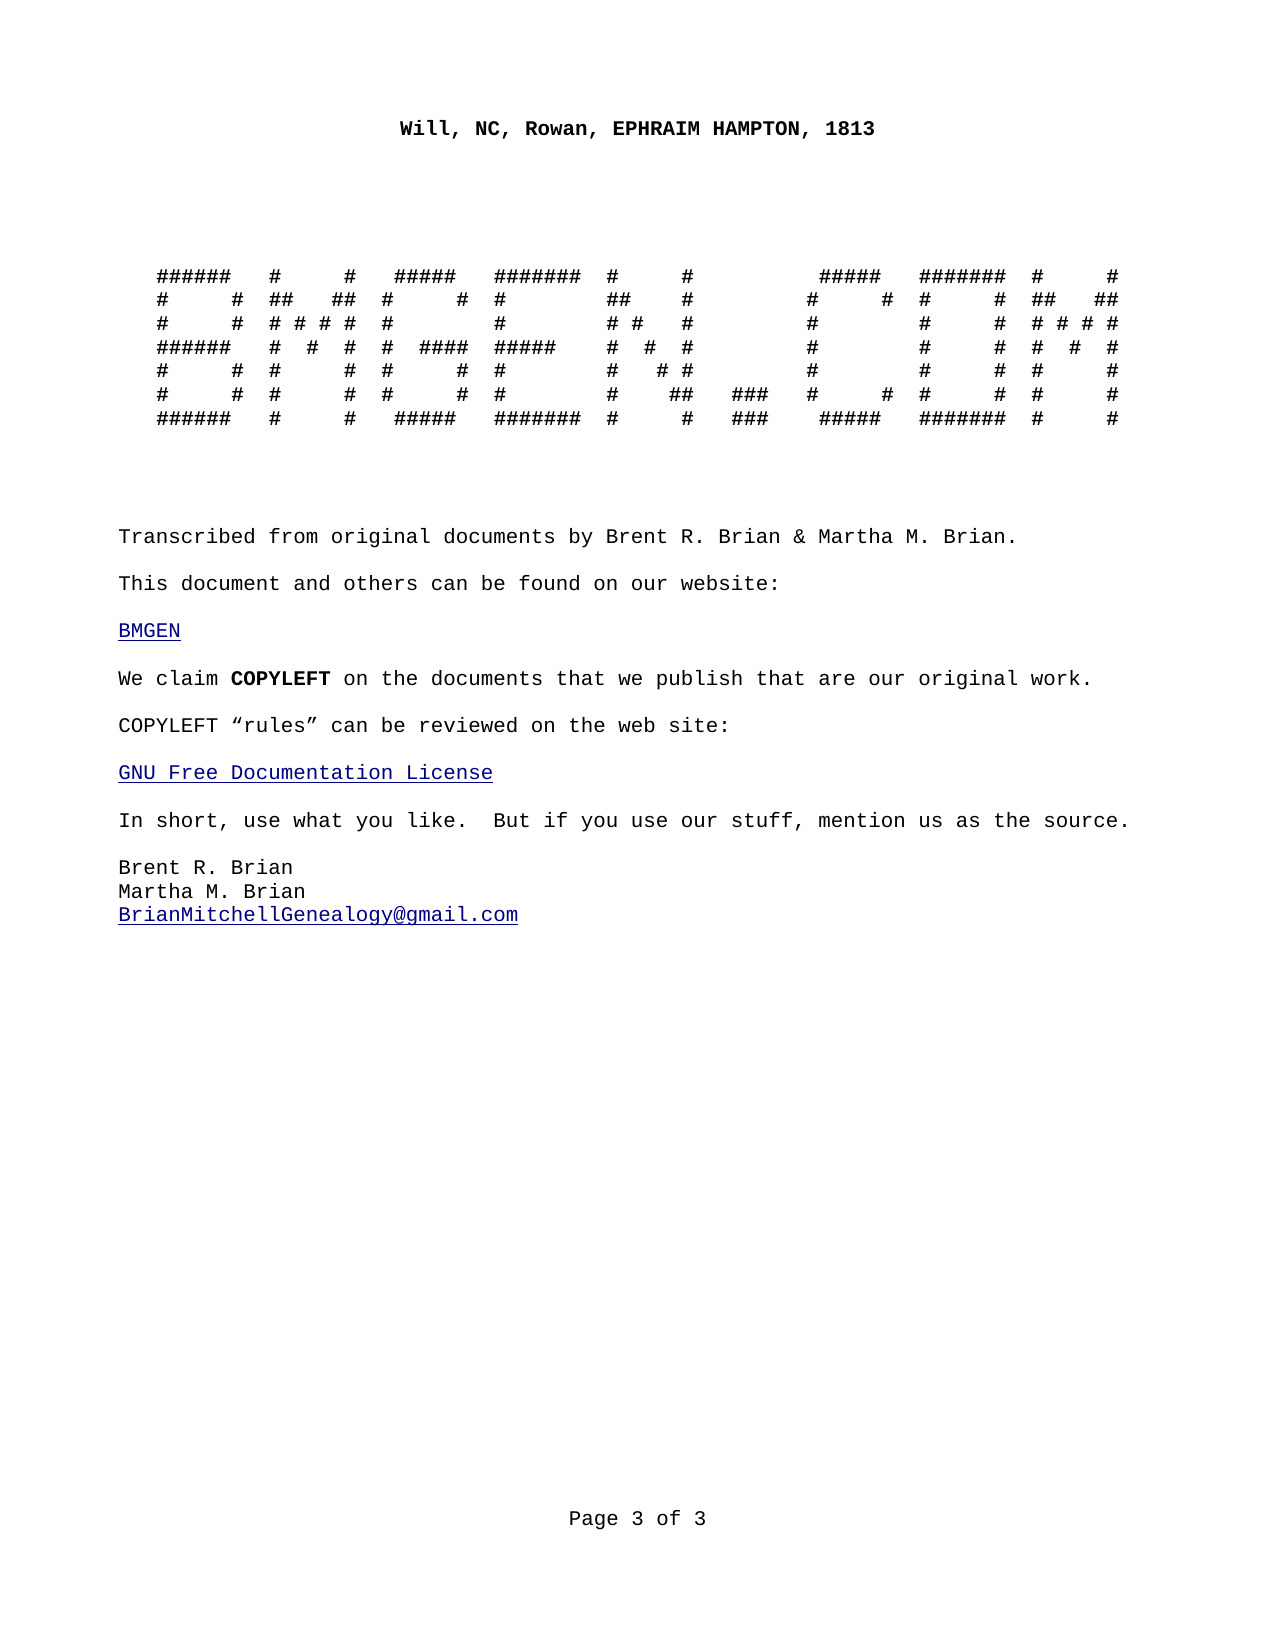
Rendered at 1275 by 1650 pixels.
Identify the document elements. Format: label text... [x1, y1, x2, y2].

text Transcribed from original documents by Brent R. Brian & Martha M. Brian. [118, 526, 1157, 549]
text ###### # # # # #### ##### # # # # # # # # # [118, 337, 1157, 360]
text We claim COPYLEFT on the documents that we publish that are our original work. [118, 668, 1157, 691]
text # # # # # # # # ## ### # # # # # # [118, 384, 1157, 408]
text # # # # # # # # # # # # # # # # # # [118, 313, 1157, 337]
text This document and others can be found on our website: [118, 573, 1157, 597]
text Martha M. Brian [118, 881, 1157, 904]
text GNU Free Documentation License [118, 762, 1157, 786]
text COPYLEFT “rules” can be reviewed on the web site: [118, 715, 1157, 739]
text Brent R. Brian [118, 857, 1157, 881]
text ###### # # ##### ####### # # ### ##### ####### # # [118, 408, 1157, 431]
text # # # # # # # # # # # # # # # [118, 360, 1157, 384]
text In short, use what you like. But if you use our stuff, mention us as the source. [118, 810, 1157, 833]
text BMGEN [118, 621, 1157, 644]
text # # ## ## # # # ## # # # # # ## ## [118, 289, 1157, 313]
text ###### # # ##### ####### # # ##### ####### # # [118, 266, 1157, 289]
text BrianMitchellGenealogy@gmail.com [118, 904, 1157, 928]
